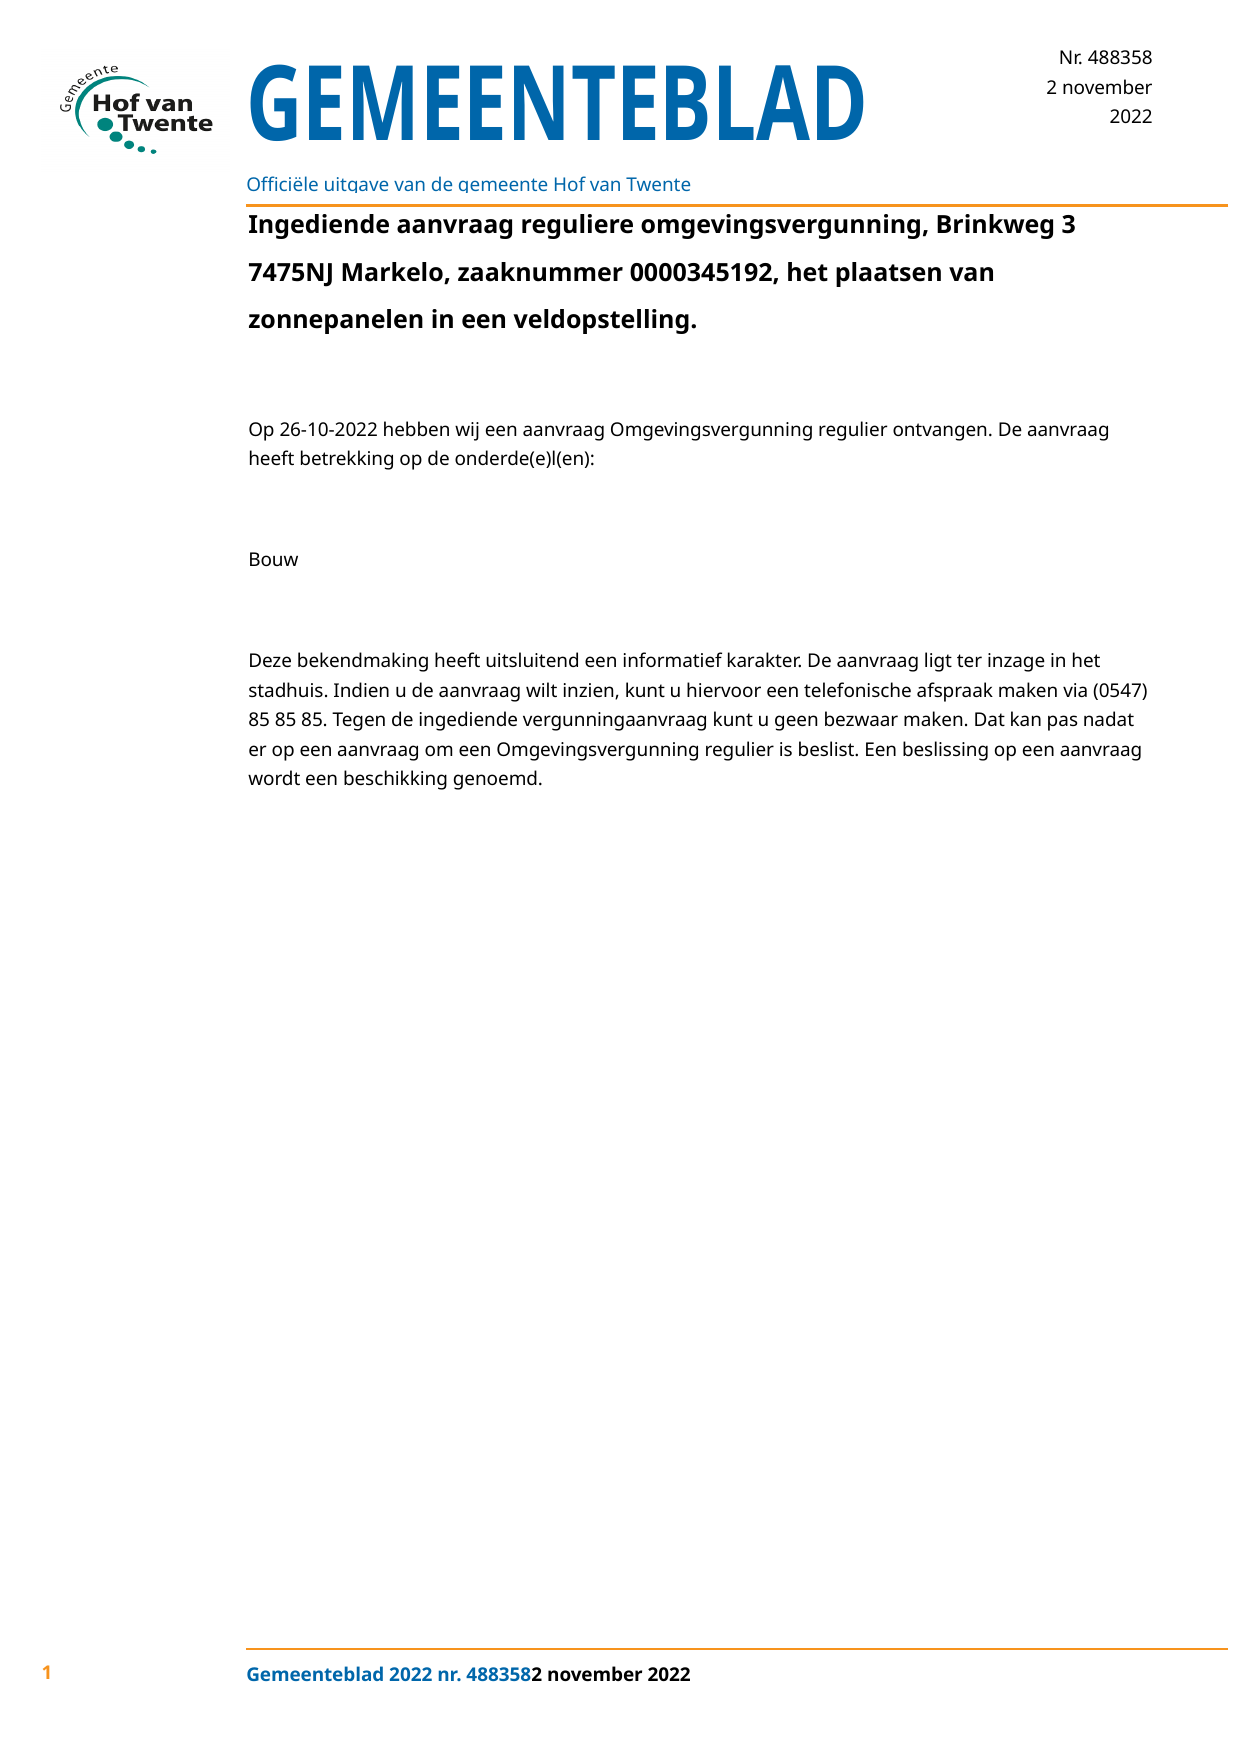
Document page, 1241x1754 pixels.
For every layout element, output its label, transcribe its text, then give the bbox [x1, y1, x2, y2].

text Deze bekendmaking heeft uitsluitend een informatief karakter. De aanvraag ligt ter inzage in het stadhuis. Indien u de aanvraag wilt inzien, kunt u hiervoor een telefonische afspraak maken via (0547) 85 85 85. Tegen de ingediende vergunningaanvraag kunt u geen bezwaar maken. Dat kan pas nadat er op een aanvraag om een Omgevingsvergunning regulier is beslist. Een beslissing op een aanvraag wordt een beschikking genoemd. [248, 647, 1152, 791]
text Ingediende aanvraag reguliere omgevingsvergunning, Brinkweg 3 7475NJ Markelo, zaaknummer 0000345192, het plaatsen van zonnepanelen in een veldopstelling. [248, 207, 1152, 336]
picture [41, 47, 231, 172]
text Op 26-10-2022 hebben wij een aanvraag Omgevingsvergunning regulier ontvangen. De aanvraag heeft betrekking op de onderde(e)l(en): [248, 416, 1152, 471]
text Bouw [248, 546, 1152, 572]
